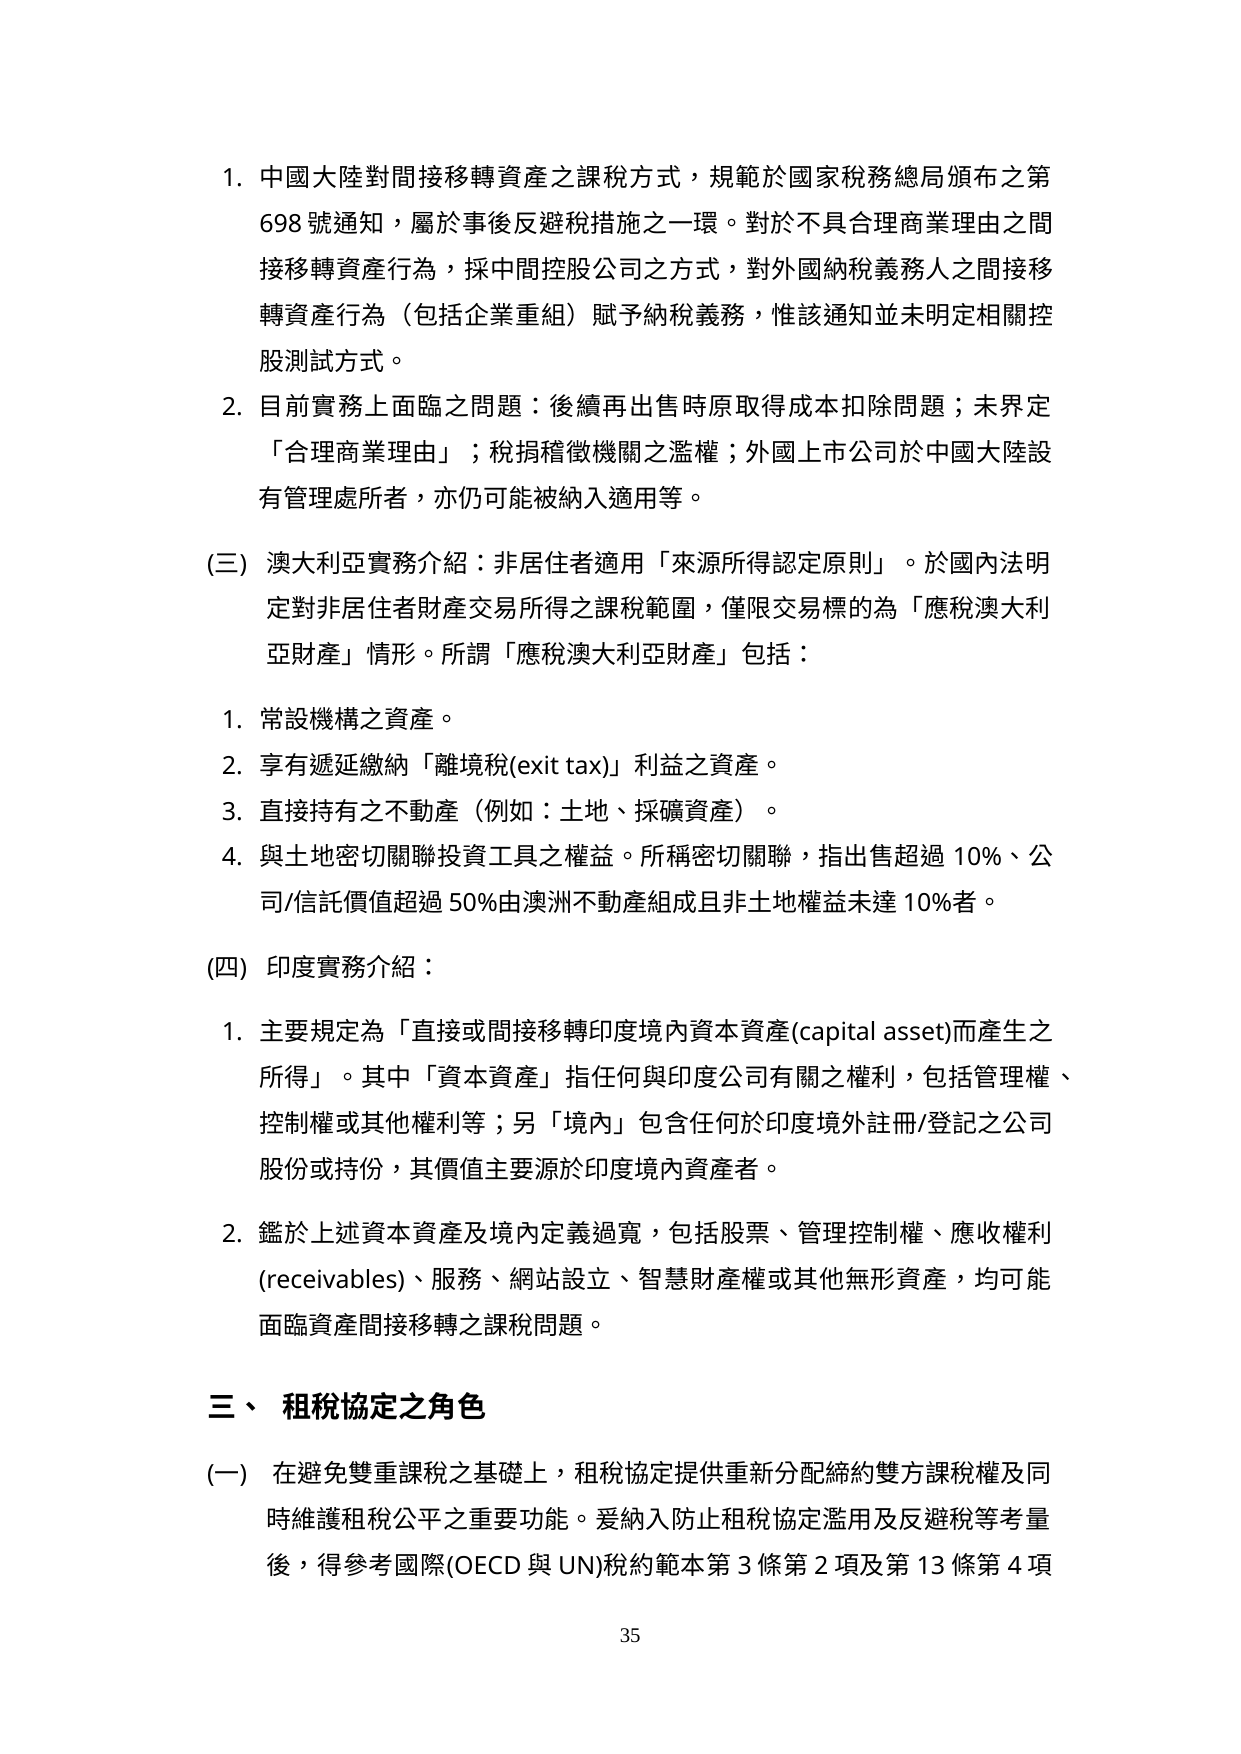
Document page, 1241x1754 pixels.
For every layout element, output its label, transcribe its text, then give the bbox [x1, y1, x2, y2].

list 中國大陸對間接移轉資產之課稅方式，規範於國家稅務總局頒布之第698號通知，屬於事後反避稅措施之一環。對於不具合理商業理由之間接移轉資產行為，採中間控股公司之方式，對外國納稅義務人之間接移轉資產行為（包括企業重組）賦予納稅義務，惟該通知並未明定相關控股測試方式。 [222, 150, 1053, 379]
list 與土地密切關聯投資工具之權益。所稱密切關聯，指出售超過10%、公司/信託價值超過50%由澳洲不動產組成且非土地權益未達10%者。 [222, 829, 1053, 921]
list 租稅協定之角色 [207, 1381, 1053, 1427]
list 主要規定為「直接或間接移轉印度境內資本資產(capital asset)而產生之所得」。其中「資本資產」指任何與印度公司有關之權利，包括管理權、控制權或其他權利等；另「境內」包含任何於印度境外註冊/登記之公司股份或持份，其價值主要源於印度境內資產者。 [222, 1004, 1053, 1187]
list 享有遞延繳納「離境稅(exit tax)」利益之資產。 [222, 737, 1053, 783]
list 在避免雙重課稅之基礎上，租稅協定提供重新分配締約雙方課稅權及同時維護租稅公平之重要功能。爰納入防止租稅協定濫用及反避稅等考量後，得參考國際(OECD與UN)稅約範本第3條第2項及第13條第4項釐清「間接移轉資產」之課稅權歸屬，並適度協助來源地國保有課稅權。 [207, 1446, 1053, 1583]
list 印度實務介紹： [207, 939, 1053, 985]
list 鑑於上述資本資產及境內定義過寬，包括股票、管理控制權、應收權利(receivables)、服務、網站設立、智慧財產權或其他無形資產，均可能面臨資產間接移轉之課稅問題。 [222, 1206, 1053, 1344]
list 直接持有之不動產（例如：土地、採礦資產）。 [222, 783, 1053, 829]
list 澳大利亞實務介紹：非居住者適用「來源所得認定原則」。於國內法明定對非居住者財產交易所得之課稅範圍，僅限交易標的為「應稅澳大利亞財產」情形。所謂「應稅澳大利亞財產」包括： [207, 535, 1053, 673]
list 目前實務上面臨之問題：後續再出售時原取得成本扣除問題；未界定「合理商業理由」；稅捐稽徵機關之濫權；外國上市公司於中國大陸設有管理處所者，亦仍可能被納入適用等。 [222, 379, 1053, 517]
list 常設機構之資產。 [222, 692, 1053, 737]
